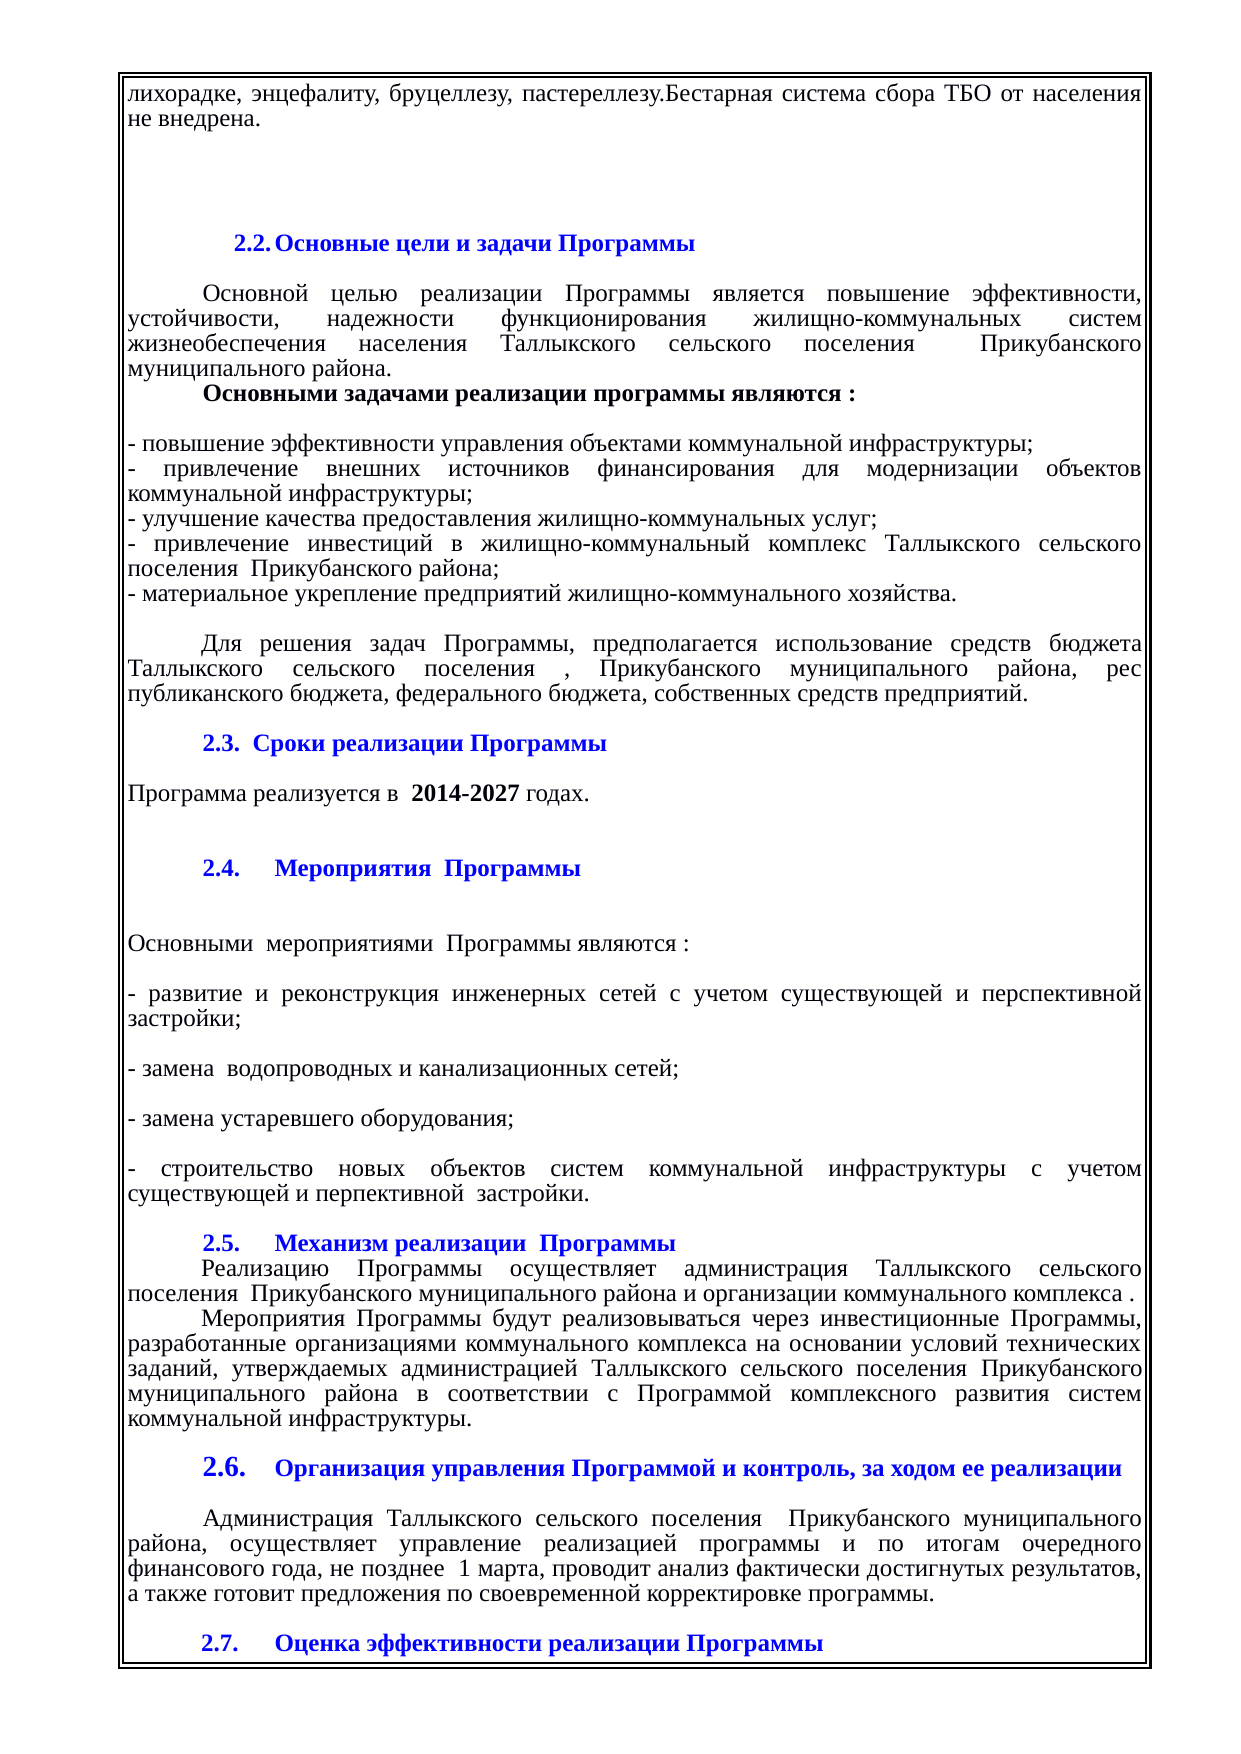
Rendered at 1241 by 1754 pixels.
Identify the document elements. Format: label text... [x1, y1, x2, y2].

text Реализацию Программы осуществляет администрация Таллыкского сельского поселения Прикубанского муниципального района и организации коммунального комплекса . [127, 1256, 1142, 1306]
text - привлечение инвестиций в жилищно-коммунальный комплекс Таллыкского сельского поселения Прикубанского района; [127, 531, 1142, 581]
text Мероприятия Программы будут реализовываться через инвестиционные Программы, разработанные организациями коммунального комплекса на основании условий технических заданий, утверждаемых администрацией Таллыкского сельского поселения Прикубанского муниципального района в соответствии с Программой комплексного развития систем коммунальной инфраструктуры. [127, 1306, 1142, 1431]
text - замена устаревшего оборудования; [127, 1106, 1142, 1131]
text Для решения задач Программы, предполагается использование средств бюджета Таллыкского сельского поселения , Прикубанского муниципального района, рес публиканского бюджета, федерального бюджета, собственных средств предприятий. [127, 631, 1142, 706]
text - улучшение качества предоставления жилищно-коммунальных услуг; [127, 506, 1142, 531]
text 2.3. Сроки реализации Программы [127, 731, 1142, 756]
text Основными задачами реализации программы являются : [127, 381, 1142, 406]
text - материальное укрепление предприятий жилищно-коммунального хозяйства. [127, 581, 1142, 606]
text - развитие и реконструкция инженерных сетей с учетом существующей и перспективной застройки; [127, 981, 1142, 1031]
text 2.4. Мероприятия Программы [127, 856, 1142, 881]
text - привлечение внешних источников финансирования для модернизации объектов коммунальной инфраструктуры; [127, 456, 1142, 506]
text 2.2. Основные цели и задачи Программы [127, 231, 1142, 256]
text Администрация Таллыкского сельского поселения Прикубанского муниципального района, осуществляет управление реализацией программы и по итогам очередного финансового года, не позднее 1 марта, проводит анализ фактически достигнутых результатов, а также готовит предложения по своевременной корректировке программы. [127, 1506, 1142, 1606]
text - повышение эффективности управления объектами коммунальной инфраструктуры; [127, 431, 1142, 456]
text - строительство новых объектов систем коммунальной инфраструктуры с учетом существующей и перпективной застройки. [127, 1156, 1142, 1206]
text - замена водопроводных и канализационных сетей; [127, 1056, 1142, 1081]
list Организация управления Программой и контроль, за ходом ее реализации [127, 1456, 1142, 1481]
text Основными мероприятиями Программы являются : [127, 931, 1142, 956]
text 2.7. Оценка эффективности реализации Программы [127, 1631, 1142, 1656]
text Программа реализуется в 2014-2027 годах. [127, 781, 1142, 806]
text 2.5. Механизм реализации Программы [127, 1231, 1142, 1256]
text Основной целью реализации Программы является повышение эффективности, устойчивости, надежности функционирования жилищно-коммунальных систем жизнеобеспечения населения Таллыкского сельского поселения Прикубанского муниципального района. [127, 281, 1142, 381]
text лихорадке, энцефалиту, бруцеллезу, пастереллезу.Бестарная система сбора ТБО от населения не внедрена. [127, 81, 1142, 131]
